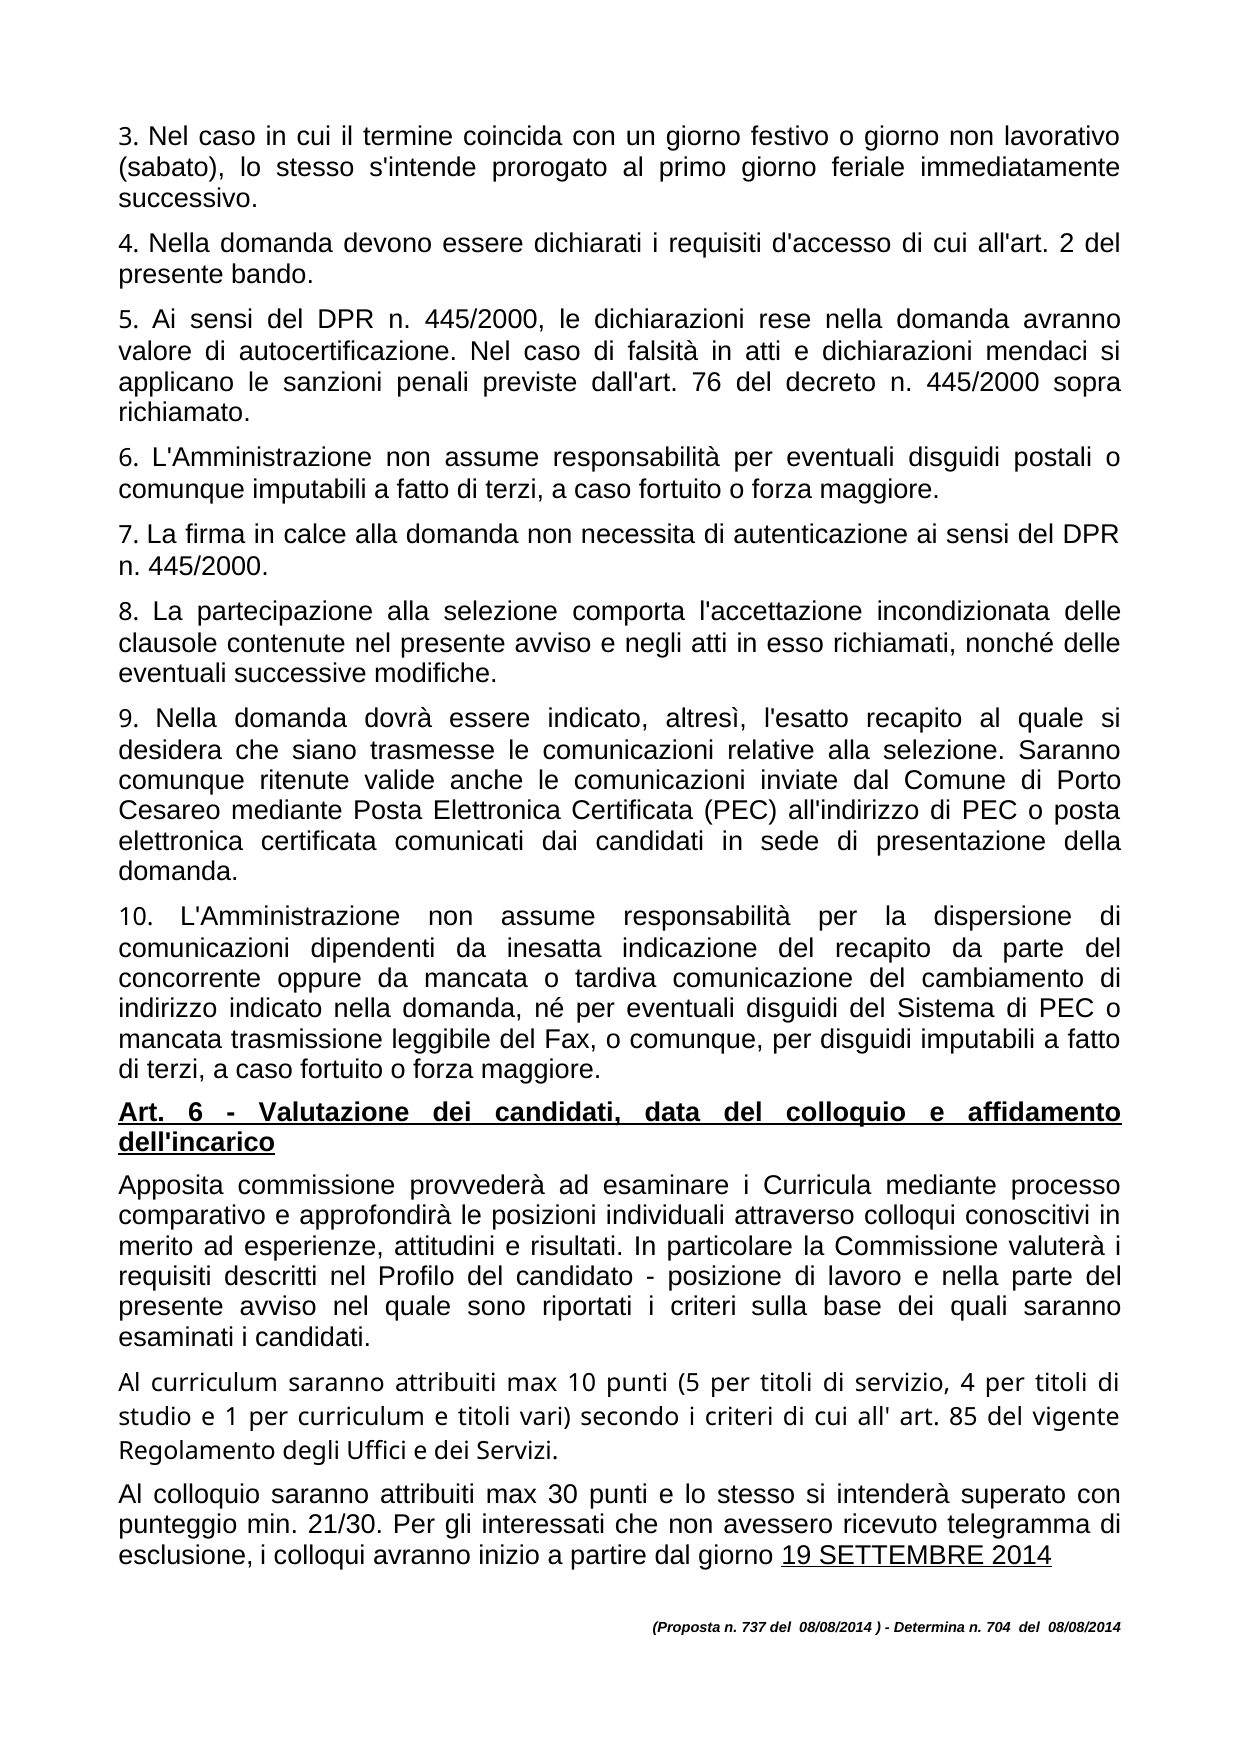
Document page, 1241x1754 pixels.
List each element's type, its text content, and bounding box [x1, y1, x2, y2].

text 8. La partecipazione alla selezione comporta l'accettazione incondizionata delle clausole contenute nel presente avviso e negli atti in esso richiamati, nonché delle eventuali successive modifiche. [118, 593, 1122, 688]
text 3. Nel caso in cui il termine coincida con un giorno festivo o giorno non lavorativo (sabato), lo stesso s'intende prorogato al primo giorno feriale immediatamente successivo. [118, 118, 1122, 213]
text 5. Ai sensi del DPR n. 445/2000, le dichiarazioni rese nella domanda avranno valore di autocertificazione. Nel caso di falsità in atti e dichiarazioni mendaci si applicano le sanzioni penali previste dall'art. 76 del decreto n. 445/2000 sopra richiamato. [118, 302, 1122, 427]
text dell'incarico [118, 1125, 1122, 1157]
text 4. Nella domanda devono essere dichiarati i requisiti d'accesso di cui all'art. 2 del presente bando. [118, 225, 1122, 290]
text Apposita commissione provvederà ad esaminare i Curricula mediante processo comparativo e approfondirà le posizioni individuali attraverso colloqui conoscitivi in merito ad esperienze, attitudini e risultati. In particolare la Commissione valuterà i requisiti descritti nel Profilo del candidato - posizione di lavoro e nella parte del presente avviso nel quale sono riportati i criteri sulla base dei quali saranno esaminati i candidati. [118, 1170, 1122, 1352]
text 10. L'Amministrazione non assume responsabilità per la dispersione di comunicazioni dipendenti da inesatta indicazione del recapito da parte del concorrente oppure da mancata o tardiva comunicazione del cambiamento di indirizzo indicato nella domanda, né per eventuali disguidi del Sistema di PEC o mancata trasmissione leggibile del Fax, o comunque, per disguidi imputabili a fatto di terzi, a caso fortuito o forza maggiore. [118, 899, 1122, 1084]
text Al colloquio saranno attribuiti max 30 punti e lo stesso si intenderà superato con punteggio min. 21/30. Per gli interessati che non avessero ricevuto telegramma di esclusione, i colloqui avranno inizio a partire dal giorno 19 SETTEMBRE 2014 [118, 1479, 1122, 1570]
text 7. La firma in calce alla domanda non necessita di autenticazione ai sensi del DPR n. 445/2000. [118, 517, 1122, 581]
text 9. Nella domanda dovrà essere indicato, altresì, l'esatto recapito al quale si desidera che siano trasmesse le comunicazioni relative alla selezione. Saranno comunque ritenute valide anche le comunicazioni inviate dal Comune di Porto Cesareo mediante Posta Elettronica Certificata (PEC) all'indirizzo di PEC o posta elettronica certificata comunicati dai candidati in sede di presentazione della domanda. [118, 701, 1122, 886]
text 6. L'Amministrazione non assume responsabilità per eventuali disguidi postali o comunque imputabili a fatto di terzi, a caso fortuito o forza maggiore. [118, 440, 1122, 504]
text Al curriculum saranno attribuiti max 10 punti (5 per titoli di servizio, 4 per titoli di studio e 1 per curriculum e titoli vari) secondo i criteri di cui all' art. 85 del vigente Regolamento degli Uffici e dei Servizi. [118, 1364, 1122, 1467]
text Art. 6 - Valutazione dei candidati, data del colloquio e affidamento [118, 1097, 1122, 1123]
